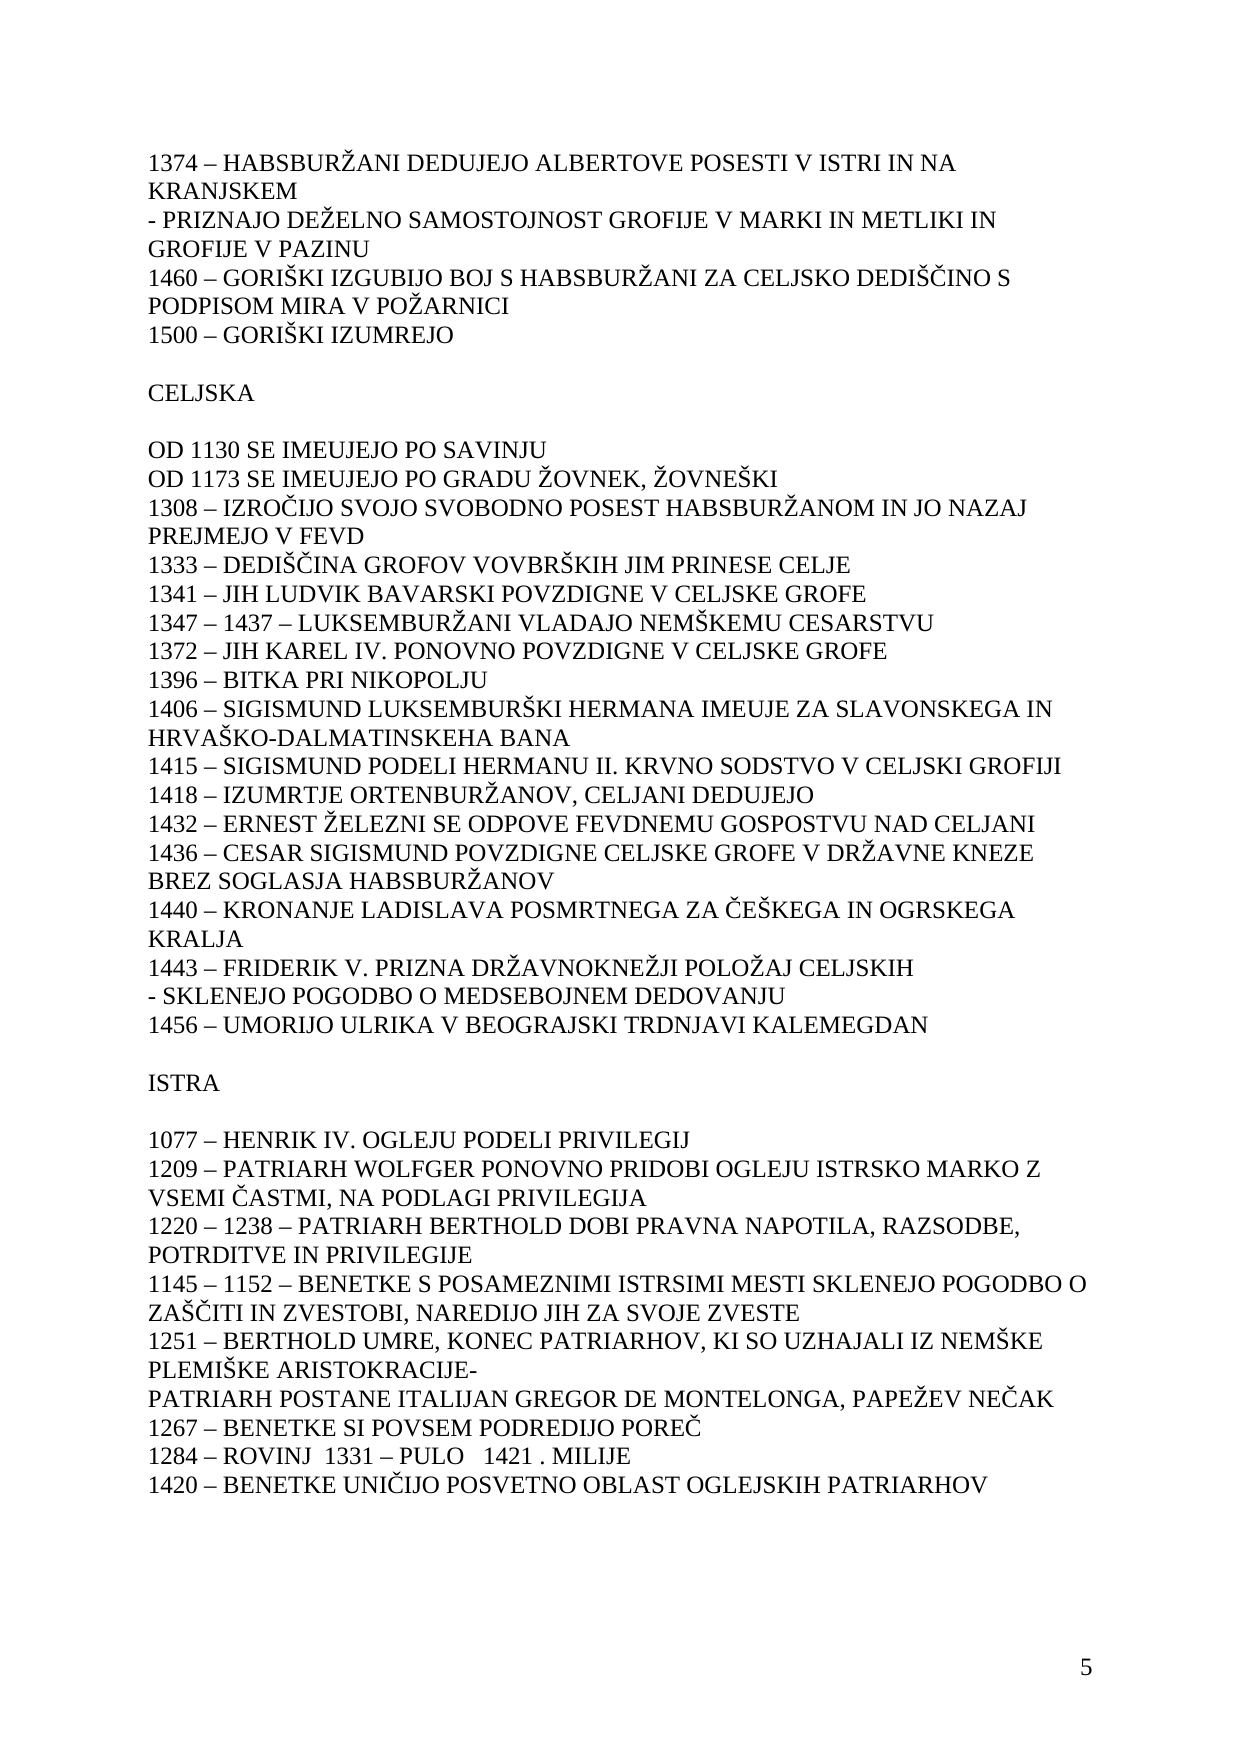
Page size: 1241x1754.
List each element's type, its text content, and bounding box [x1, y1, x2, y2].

text 1267 – BENETKE SI POVSEM PODREDIJO POREČ [148, 1413, 1093, 1441]
text OD 1130 SE IMEUJEJO PO SAVINJU [148, 435, 1093, 464]
text ISTRA [148, 1068, 1093, 1096]
text PATRIARH POSTANE ITALIJAN GREGOR DE MONTELONGA, PAPEŽEV NEČAK [148, 1384, 1093, 1413]
text 1251 – BERTHOLD UMRE, KONEC PATRIARHOV, KI SO UZHAJALI IZ NEMŠKE PLEMIŠKE ARISTOKRACIJE- [148, 1326, 1093, 1384]
text 1418 – IZUMRTJE ORTENBURŽANOV, CELJANI DEDUJEJO [148, 780, 1093, 809]
text 1374 – HABSBURŽANI DEDUJEJO ALBERTOVE POSESTI V ISTRI IN NA KRANJSKEM [148, 148, 1093, 205]
text 1436 – CESAR SIGISMUND POVZDIGNE CELJSKE GROFE V DRŽAVNE KNEZE BREZ SOGLASJA HABSBURŽANOV [148, 838, 1093, 895]
text 1456 – UMORIJO ULRIKA V BEOGRAJSKI TRDNJAVI KALEMEGDAN [148, 1010, 1093, 1039]
text 1308 – IZROČIJO SVOJO SVOBODNO POSEST HABSBURŽANOM IN JO NAZAJ PREJMEJO V FEVD [148, 493, 1093, 550]
text 1209 – PATRIARH WOLFGER PONOVNO PRIDOBI OGLEJU ISTRSKO MARKO Z VSEMI ČASTMI, NA PODLAGI PRIVILEGIJA [148, 1154, 1093, 1211]
text 1220 – 1238 – PATRIARH BERTHOLD DOBI PRAVNA NAPOTILA, RAZSODBE, POTRDITVE IN PRIVILEGIJE [148, 1211, 1093, 1269]
text 1460 – GORIŠKI IZGUBIJO BOJ S HABSBURŽANI ZA CELJSKO DEDIŠČINO S PODPISOM MIRA V POŽARNICI [148, 263, 1093, 320]
text 1500 – GORIŠKI IZUMREJO [148, 320, 1093, 349]
text 1443 – FRIDERIK V. PRIZNA DRŽAVNOKNEŽJI POLOŽAJ CELJSKIH [148, 953, 1093, 981]
text 1347 – 1437 – LUKSEMBURŽANI VLADAJO NEMŠKEMU CESARSTVU [148, 608, 1093, 636]
text 1396 – BITKA PRI NIKOPOLJU [148, 665, 1093, 694]
text 1333 – DEDIŠČINA GROFOV VOVBRŠKIH JIM PRINESE CELJE [148, 550, 1093, 579]
text 1406 – SIGISMUND LUKSEMBURŠKI HERMANA IMEUJE ZA SLAVONSKEGA IN HRVAŠKO-DALMATINSKEHA BANA [148, 694, 1093, 751]
text CELJSKA [148, 378, 1093, 406]
text - SKLENEJO POGODBO O MEDSEBOJNEM DEDOVANJU [148, 981, 1093, 1010]
text 1145 – 1152 – BENETKE S POSAMEZNIMI ISTRSIMI MESTI SKLENEJO POGODBO O ZAŠČITI IN ZVESTOBI, NAREDIJO JIH ZA SVOJE ZVESTE [148, 1269, 1093, 1326]
text 1420 – BENETKE UNIČIJO POSVETNO OBLAST OGLEJSKIH PATRIARHOV [148, 1470, 1093, 1499]
text 1077 – HENRIK IV. OGLEJU PODELI PRIVILEGIJ [148, 1125, 1093, 1154]
text 1341 – JIH LUDVIK BAVARSKI POVZDIGNE V CELJSKE GROFE [148, 579, 1093, 608]
text 1372 – JIH KAREL IV. PONOVNO POVZDIGNE V CELJSKE GROFE [148, 636, 1093, 665]
text 1432 – ERNEST ŽELEZNI SE ODPOVE FEVDNEMU GOSPOSTVU NAD CELJANI [148, 809, 1093, 838]
text 1440 – KRONANJE LADISLAVA POSMRTNEGA ZA ČEŠKEGA IN OGRSKEGA KRALJA [148, 895, 1093, 953]
text 1415 – SIGISMUND PODELI HERMANU II. KRVNO SODSTVO V CELJSKI GROFIJI [148, 751, 1093, 780]
text OD 1173 SE IMEUJEJO PO GRADU ŽOVNEK, ŽOVNEŠKI [148, 464, 1093, 493]
text - PRIZNAJO DEŽELNO SAMOSTOJNOST GROFIJE V MARKI IN METLIKI IN GROFIJE V PAZINU [148, 205, 1093, 263]
text 1284 – ROVINJ 1331 – PULO 1421 . MILIJE [148, 1441, 1093, 1470]
